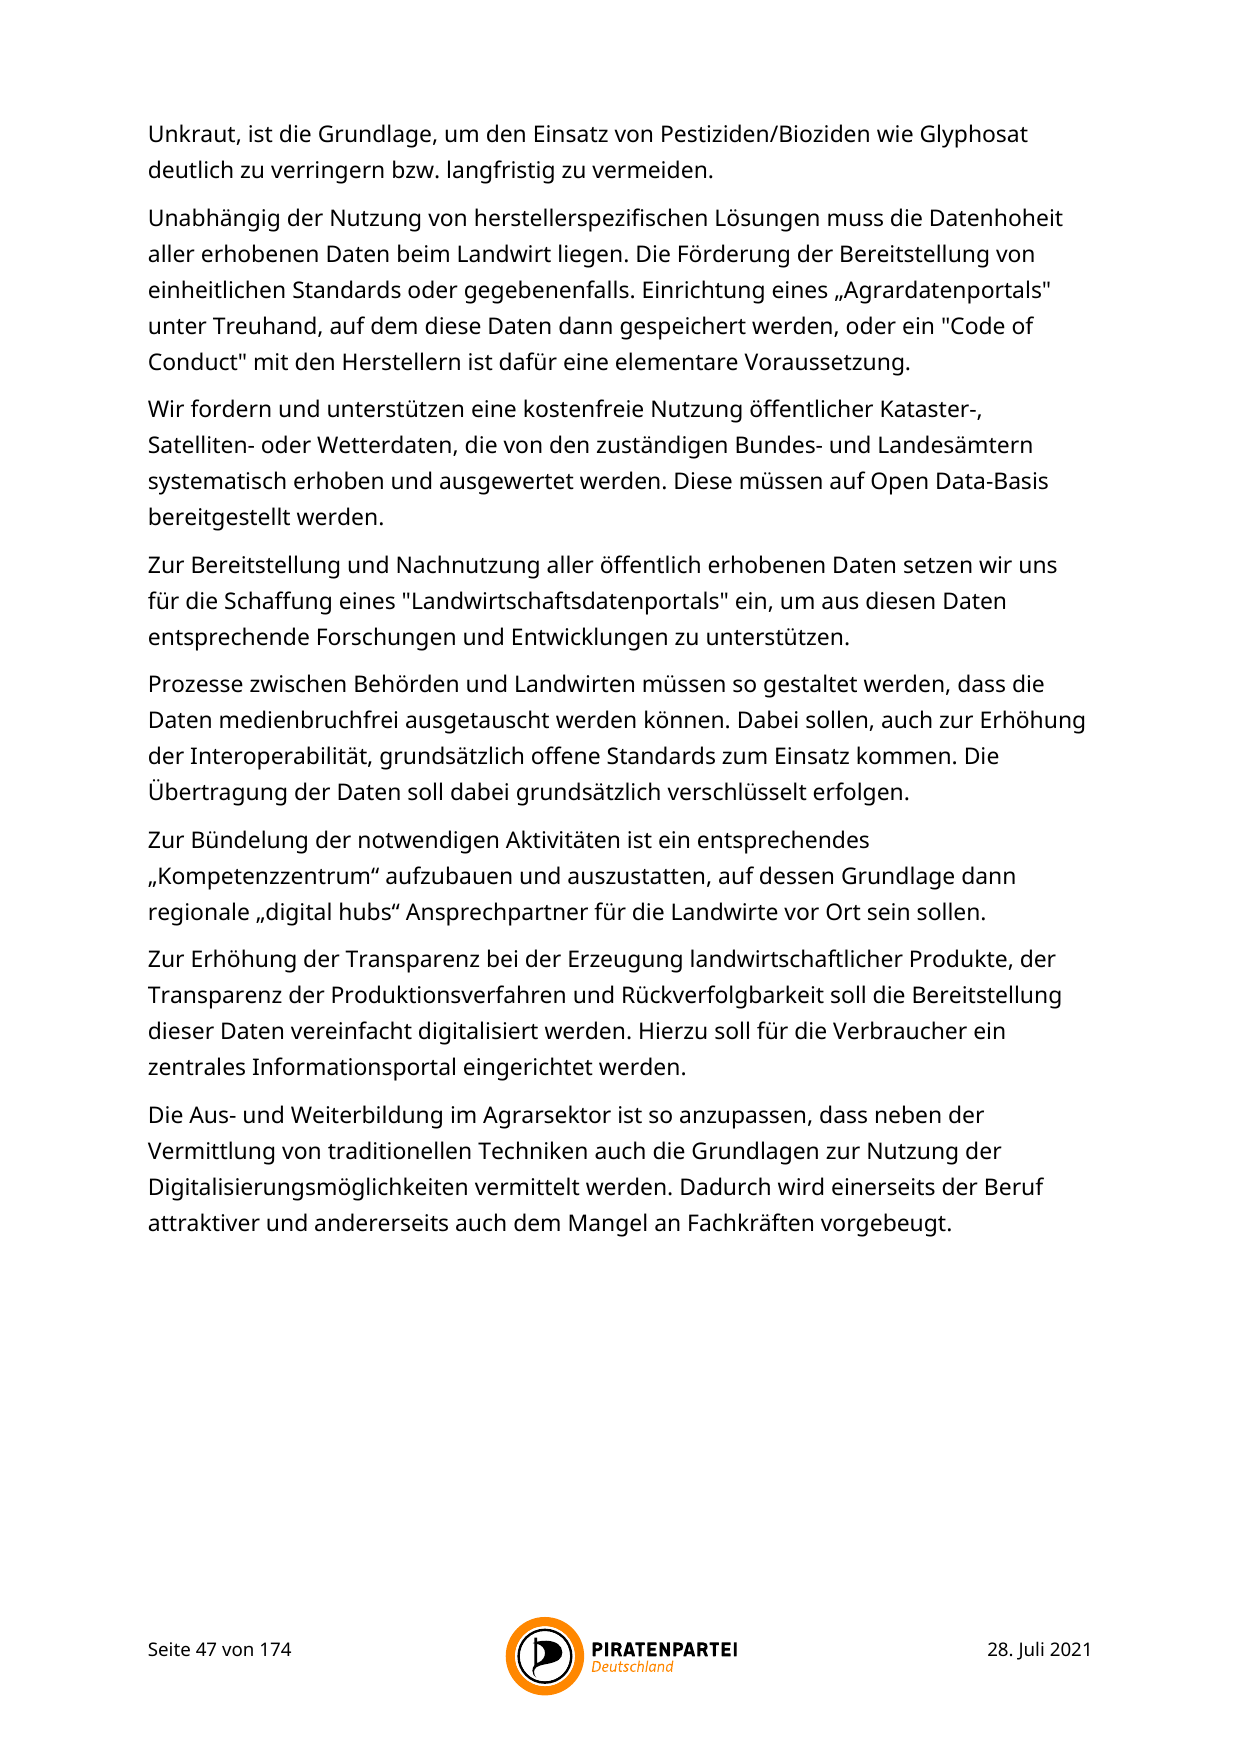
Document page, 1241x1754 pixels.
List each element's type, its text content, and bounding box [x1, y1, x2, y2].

text Zur Bündelung der notwendigen Aktivitäten ist ein entsprechendes „Kompetenzzentrum“ aufzubauen und auszustatten, auf dessen Grundlage dann regionale „digital hubs“ Ansprechpartner für die Landwirte vor Ort sein sollen. [148, 824, 1093, 927]
text Zur Erhöhung der Transparenz bei der Erzeugung landwirtschaftlicher Produkte, der Transparenz der Produktionsverfahren und Rückverfolgbarkeit soll die Bereitstellung dieser Daten vereinfacht digitalisiert werden. Hierzu soll für die Verbraucher ein zentrales Informationsportal eingerichtet werden. [148, 943, 1093, 1082]
text Wir fordern und unterstützen eine kostenfreie Nutzung öffentlicher Kataster-, Satelliten- oder Wetterdaten, die von den zuständigen Bundes- und Landesämtern systematisch erhoben und ausgewertet werden. Diese müssen auf Open Data-Basis bereitgestellt werden. [148, 393, 1093, 532]
text Unkraut, ist die Grundlage, um den Einsatz von Pestiziden/Bioziden wie Glyphosat deutlich zu verringern bzw. langfristig zu vermeiden. [148, 118, 1093, 185]
text Die Aus- und Weiterbildung im Agrarsektor ist so anzupassen, dass neben der Vermittlung von traditionellen Techniken auch die Grundlagen zur Nutzung der Digitalisierungsmöglichkeiten vermittelt werden. Dadurch wird einerseits der Beruf attraktiver und andererseits auch dem Mangel an Fachkräften vorgebeugt. [148, 1099, 1093, 1238]
text Zur Bereitstellung und Nachnutzung aller öffentlich erhobenen Daten setzen wir uns für die Schaffung eines "Landwirtschaftsdatenportals" ein, um aus diesen Daten entsprechende Forschungen und Entwicklungen zu unterstützen. [148, 549, 1093, 652]
text Unabhängig der Nutzung von herstellerspezifischen Lösungen muss die Datenhoheit aller erhobenen Daten beim Landwirt liegen. Die Förderung der Bereitstellung von einheitlichen Standards oder gegebenenfalls. Einrichtung eines „Agrardatenportals" unter Treuhand, auf dem diese Daten dann gespeichert werden, oder ein "Code of Conduct" mit den Herstellern ist dafür eine elementare Voraussetzung. [148, 202, 1093, 377]
text Prozesse zwischen Behörden und Landwirten müssen so gestaltet werden, dass die Daten medienbruchfrei ausgetauscht werden können. Dabei sollen, auch zur Erhöhung der Interoperabilität, grundsätzlich offene Standards zum Einsatz kommen. Die Übertragung der Daten soll dabei grundsätzlich verschlüsselt erfolgen. [148, 668, 1093, 807]
